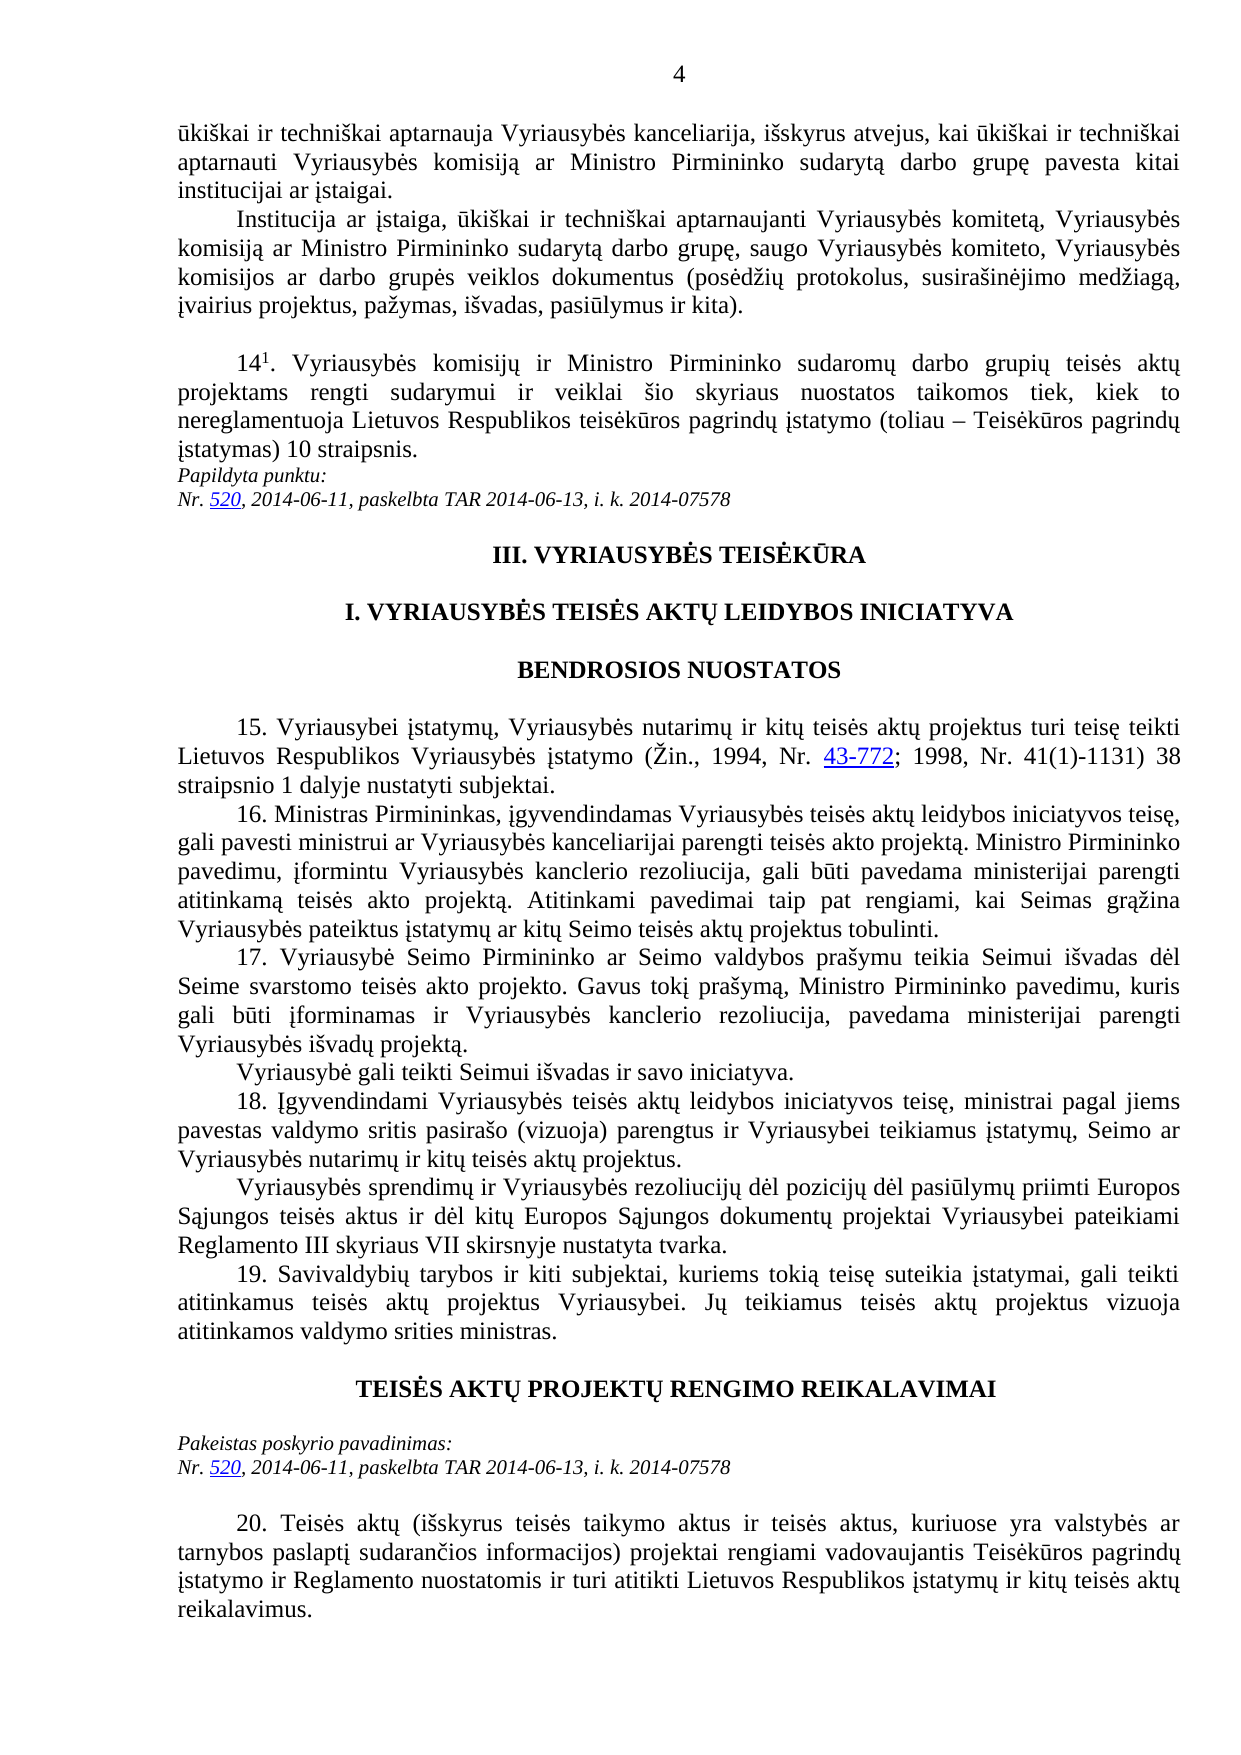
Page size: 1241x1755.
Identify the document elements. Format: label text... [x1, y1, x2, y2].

text 17. Vyriausybė Seimo Pirmininko ar Seimo valdybos prašymu teikia Seimui išvadas dėl Seime svarstomo teisės akto projekto. Gavus tokį prašymą, Ministro Pirmininko pavedimu, kuris gali būti įforminamas ir Vyriausybės kanclerio rezoliucija, pavedama ministerijai parengti Vyriausybės išvadų projektą. [177, 942, 1181, 1057]
text 15. Vyriausybei įstatymų, Vyriausybės nutarimų ir kitų teisės aktų projektus turi teisę teikti Lietuvos Respublikos Vyriausybės įstatymo (Žin., 1994, Nr. 43-772; 1998, Nr. 41(1)-1131) 38 straipsnio 1 dalyje nustatyti subjektai. [177, 712, 1181, 799]
text Nr. 520, 2014-06-11, paskelbta TAR 2014-06-13, i. k. 2014-07578 [177, 1455, 1181, 1479]
text 20. Teisės aktų (išskyrus teisės taikymo aktus ir teisės aktus, kuriuose yra valstybės ar tarnybos paslaptį sudarančios informacijos) projektai rengiami vadovaujantis Teisėkūros pagrindų įstatymo ir Reglamento nuostatomis ir turi atitikti Lietuvos Respublikos įstatymų ir kitų teisės aktų reikalavimus. [177, 1508, 1181, 1623]
text 16. Ministras Pirmininkas, įgyvendindamas Vyriausybės teisės aktų leidybos iniciatyvos teisę, gali pavesti ministrui ar Vyriausybės kanceliarijai parengti teisės akto projektą. Ministro Pirmininko pavedimu, įformintu Vyriausybės kanclerio rezoliucija, gali būti pavedama ministerijai parengti atitinkamą teisės akto projektą. Atitinkami pavedimai taip pat rengiami, kai Seimas grąžina Vyriausybės pateiktus įstatymų ar kitų Seimo teisės aktų projektus tobulinti. [177, 799, 1181, 942]
text Nr. 520, 2014-06-11, paskelbta TAR 2014-06-13, i. k. 2014-07578 [177, 487, 1181, 511]
text Papildyta punktu: [177, 463, 1181, 487]
text Vyriausybės sprendimų ir Vyriausybės rezoliucijų dėl pozicijų dėl pasiūlymų priimti Europos Sąjungos teisės aktus ir dėl kitų Europos Sąjungos dokumentų projektai Vyriausybei pateikiami Reglamento III skyriaus VII skirsnyje nustatyta tvarka. [177, 1172, 1181, 1259]
text Pakeistas poskyrio pavadinimas: [177, 1431, 1181, 1455]
text ūkiškai ir techniškai aptarnauja Vyriausybės kanceliarija, išskyrus atvejus, kai ūkiškai ir techniškai aptarnauti Vyriausybės komisiją ar Ministro Pirmininko sudarytą darbo grupę pavesta kitai institucijai ar įstaigai. [177, 118, 1181, 204]
text 18. Įgyvendindami Vyriausybės teisės aktų leidybos iniciatyvos teisę, ministrai pagal jiems pavestas valdymo sritis pasirašo (vizuoja) parengtus ir Vyriausybei teikiamus įstatymų, Seimo ar Vyriausybės nutarimų ir kitų teisės aktų projektus. [177, 1086, 1181, 1172]
text 19. Savivaldybių tarybos ir kiti subjektai, kuriems tokią teisę suteikia įstatymai, gali teikti atitinkamus teisės aktų projektus Vyriausybei. Jų teikiamus teisės aktų projektus vizuoja atitinkamos valdymo srities ministras. [177, 1259, 1181, 1345]
text I. VYRIAUSYBĖS TEISĖS AKTŲ LEIDYBOS INICIATYVA [177, 597, 1181, 626]
text Institucija ar įstaiga, ūkiškai ir techniškai aptarnaujanti Vyriausybės komitetą, Vyriausybės komisiją ar Ministro Pirmininko sudarytą darbo grupę, saugo Vyriausybės komiteto, Vyriausybės komisijos ar darbo grupės veiklos dokumentus (posėdžių protokolus, susirašinėjimo medžiagą, įvairius projektus, pažymas, išvadas, pasiūlymus ir kita). [177, 204, 1181, 319]
text TEISĖS AKTŲ PROJEKTŲ RENGIMO REIKALAVIMAI [177, 1374, 1181, 1402]
text BENDROSIOS NUOSTATOS [177, 655, 1181, 684]
text Vyriausybė gali teikti Seimui išvadas ir savo iniciatyva. [177, 1057, 1181, 1086]
text 141. Vyriausybės komisijų ir Ministro Pirmininko sudaromų darbo grupių teisės aktų projektams rengti sudarymui ir veiklai šio skyriaus nuostatos taikomos tiek, kiek to nereglamentuoja Lietuvos Respublikos teisėkūros pagrindų įstatymo (toliau – Teisėkūros pagrindų įstatymas) 10 straipsnis. [177, 348, 1181, 463]
text III. VYRIAUSYBĖS TEISĖKŪRA [177, 540, 1181, 569]
